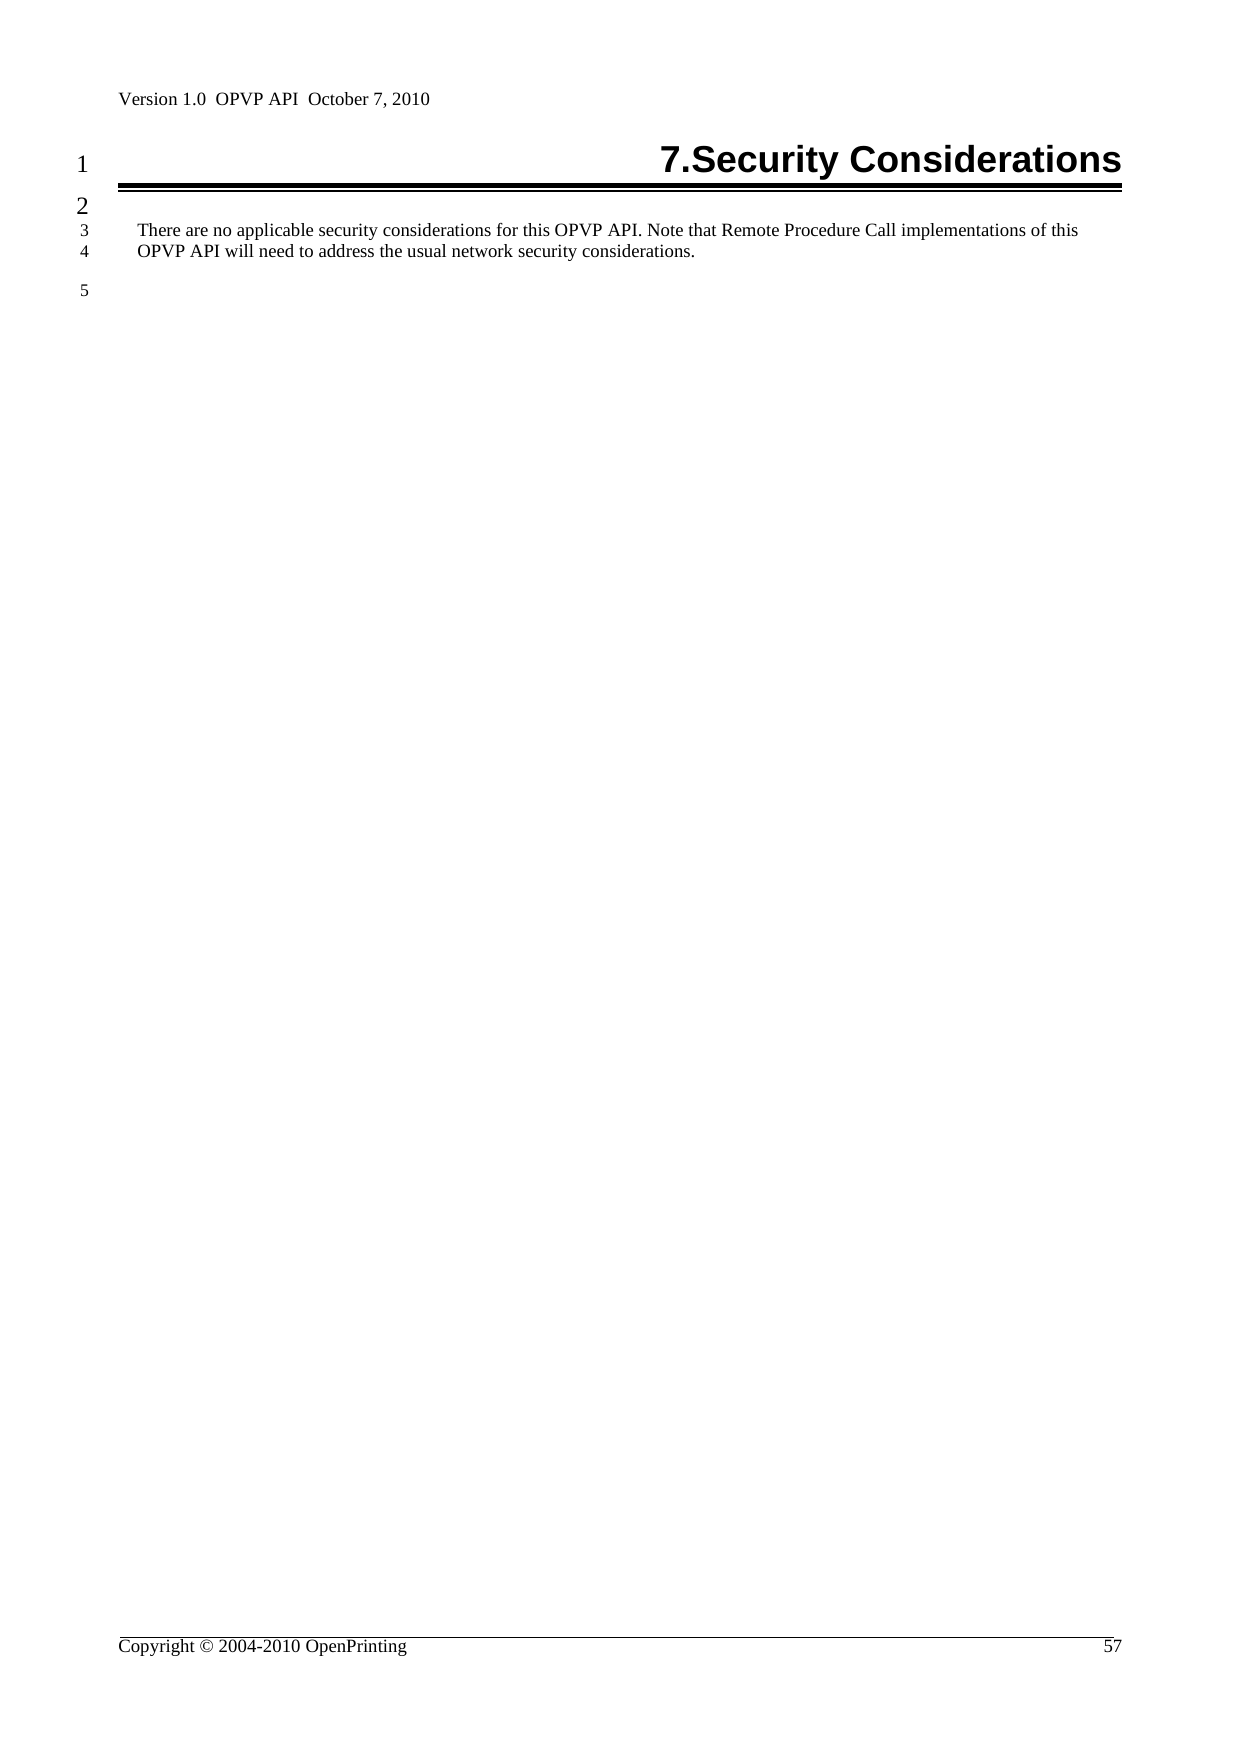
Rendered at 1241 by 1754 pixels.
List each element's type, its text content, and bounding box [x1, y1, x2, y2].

text There are no applicable security considerations for this OPVP API. Note that Remote Procedure Call implementations of this OPVP API will need to address the usual network security considerations. [137, 220, 1103, 261]
subtitle Security Considerations [118, 139, 1122, 183]
